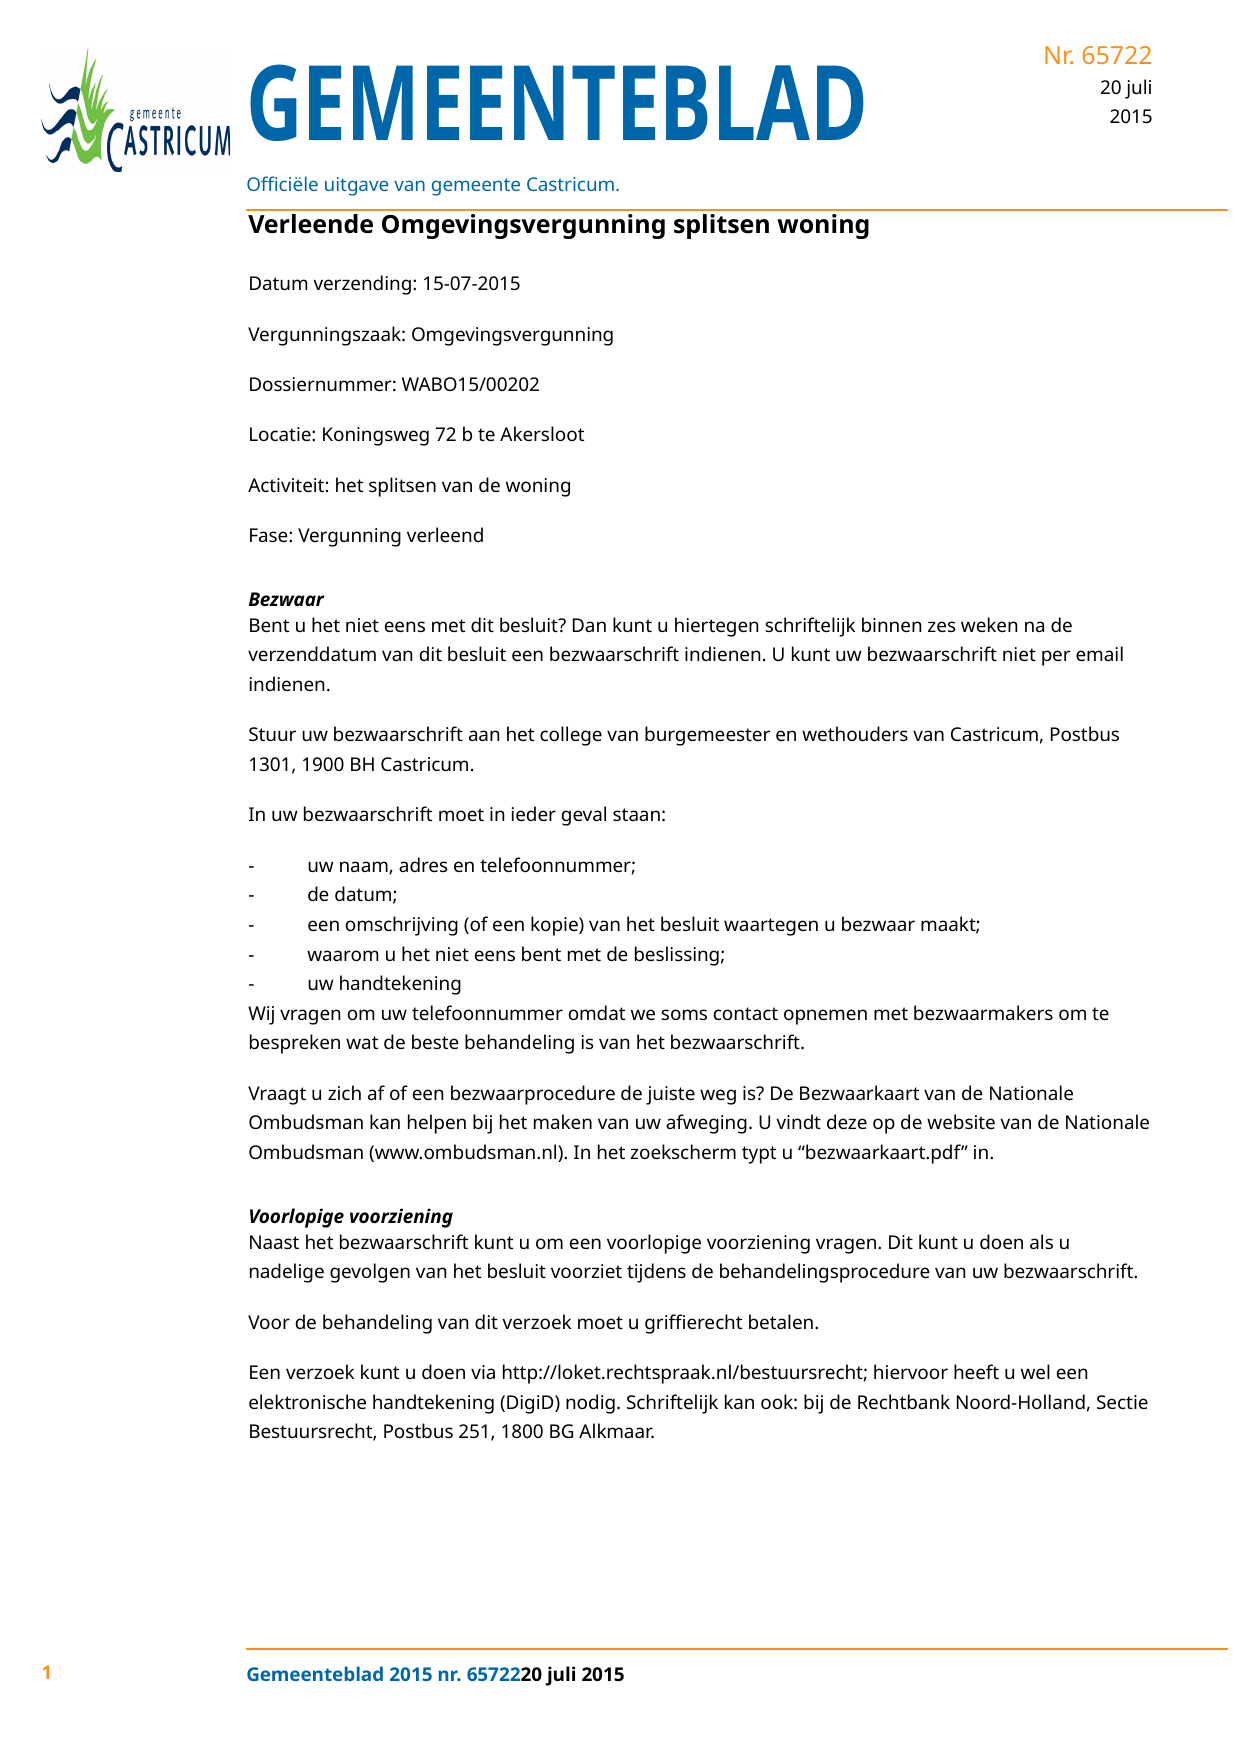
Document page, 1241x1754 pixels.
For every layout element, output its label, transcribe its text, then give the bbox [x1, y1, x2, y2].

text In uw bezwaarschrift moet in ieder geval staan: [248, 802, 1152, 827]
text Datum verzending: 15-07-2015 [248, 270, 1152, 296]
text Wij vragen om uw telefoonnummer omdat we soms contact opnemen met bezwaarmakers om te bespreken wat de beste behandeling is van het bezwaarschrift. [248, 1000, 1152, 1055]
text Een verzoek kunt u doen via http://loket.rechtspraak.nl/bestuursrecht; hiervoor heeft u wel een elektronische handtekening (DigiD) nodig. Schriftelijk kan ook: bij de Rechtbank Noord-Holland, Sectie Bestuursrecht, Postbus 251, 1800 BG Alkmaar. [248, 1359, 1152, 1444]
text Bent u het niet eens met dit besluit? Dan kunt u hiertegen schriftelijk binnen zes weken na de verzenddatum van dit besluit een bezwaarschrift indienen. U kunt uw bezwaarschrift niet per email indienen. [248, 612, 1152, 697]
text Bezwaar [248, 586, 1152, 612]
list uw naam, adres en telefoonnummer; [248, 852, 1152, 878]
list de datum; [248, 882, 1152, 907]
text Voor de behandeling van dit verzoek moet u griffierecht betalen. [248, 1309, 1152, 1334]
picture [41, 47, 231, 172]
text Naast het bezwaarschrift kunt u om een voorlopige voorziening vragen. Dit kunt u doen als u nadelige gevolgen van het besluit voorziet tijdens de behandelingsprocedure van uw bezwaarschrift. [248, 1229, 1152, 1284]
text Verleende Omgevingsvergunning splitsen woning [248, 211, 1152, 241]
list waarom u het niet eens bent met de beslissing; [248, 941, 1152, 967]
list een omschrijving (of een kopie) van het besluit waartegen u bezwaar maakt; [248, 911, 1152, 937]
text Locatie: Koningsweg 72 b te Akersloot [248, 422, 1152, 447]
text Dossiernummer: WABO15/00202 [248, 371, 1152, 397]
text Fase: Vergunning verleend [248, 522, 1152, 548]
text Voorlopige voorziening [248, 1203, 1152, 1229]
text Vraagt u zich af of een bezwaarprocedure de juiste weg is? De Bezwaarkaart van de Nationale Ombudsman kan helpen bij het maken van uw afweging. U vindt deze op de website van de Nationale Ombudsman (www.ombudsman.nl). In het zoekscherm typt u “bezwaarkaart.pdf” in. [248, 1080, 1152, 1165]
text Vergunningszaak: Omgevingsvergunning [248, 321, 1152, 346]
list uw handtekening [248, 970, 1152, 996]
text Activiteit: het splitsen van de woning [248, 472, 1152, 498]
text Stuur uw bezwaarschrift aan het college van burgemeester en wethouders van Castricum, Postbus 1301, 1900 BH Castricum. [248, 722, 1152, 777]
